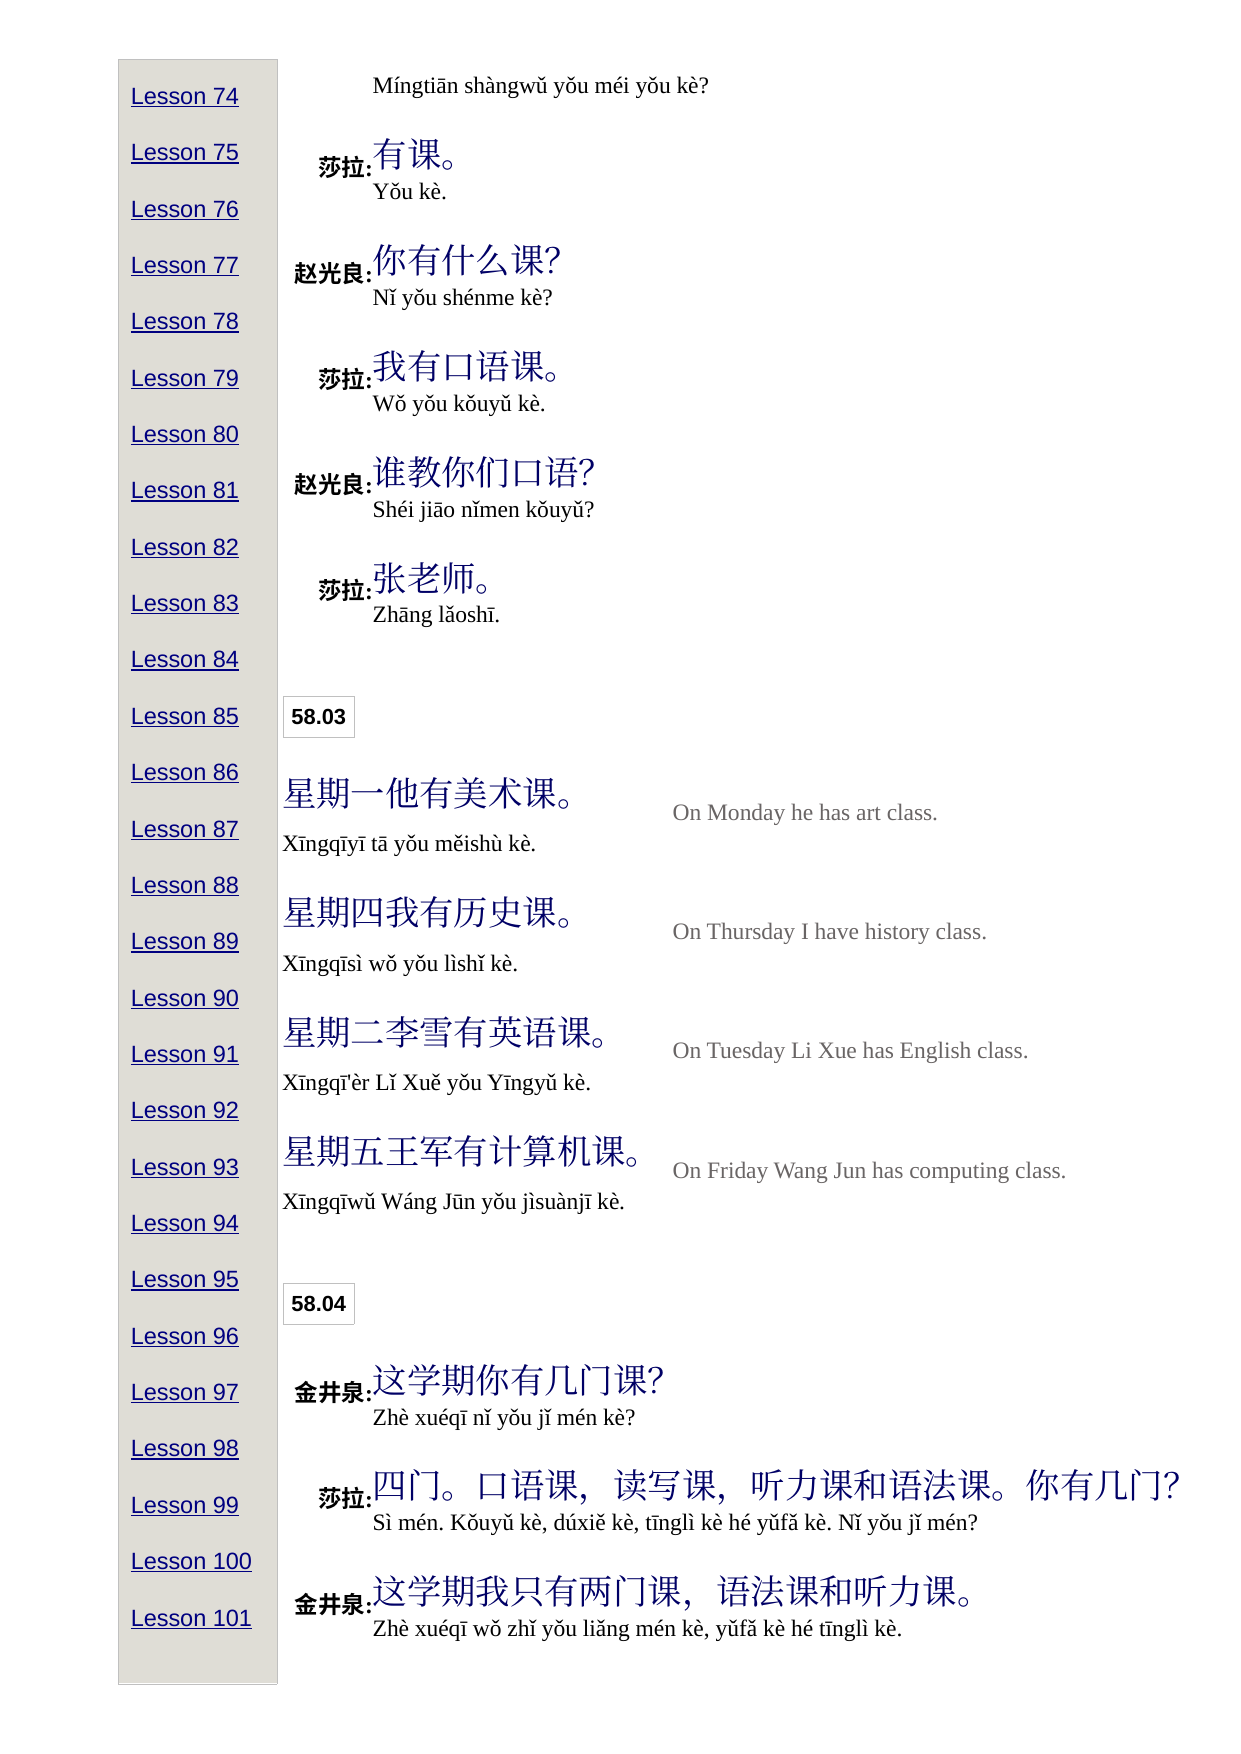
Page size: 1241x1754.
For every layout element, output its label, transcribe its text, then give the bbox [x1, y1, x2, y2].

table_cell Lesson 74 Lesson 75 Lesson 76 Lesson 77 Lesson 78 Lesson 79 Lesson 80 Lesson 81 Lesson 82 Lesson 83 Lesson 84 Lesson 85 Lesson 86 Lesson 87 Lesson 88 Lesson 89 Lesson 90 Lesson 91 Lesson 92 Lesson 93 Lesson 94 Lesson 95 Lesson 96 Lesson 97 Lesson 98 Lesson 99 Lesson 100 Lesson 101 [119, 60, 277, 1683]
table_cell 星期五王军有计算机课。 Xīngqīwǔ Wáng Jūn yǒu jìsuànjī kè. [282, 1125, 672, 1244]
table_cell 这学期我只有两门课，语法课和听力课。 Zhè xuéqī wǒ zhǐ yǒu liǎng mén kè, yǔfǎ kè hé tīnglì kè. [373, 1565, 1219, 1671]
table_header On Monday he has art class. [673, 767, 1099, 886]
table_cell On Thursday I have history class. [673, 886, 1099, 1005]
table_cell OUR FAVORITE LINKS Zhongwen Red Mandarin Toplist Hua Zhongwen Shanghai Expat [1224, 59, 1240, 1683]
table_cell On Friday Wang Jun has computing class. [673, 1125, 1099, 1244]
table_cell 赵光良: [282, 234, 372, 340]
table_cell 你有什么课？ Nǐ yǒu shénme kè? [373, 234, 740, 340]
table_cell 四门。口语课，读写课，听力课和语法课。你有几门？ Sì mén. Kǒuyǔ kè, dúxiě kè, tīnglì kè hé yǔfǎ kè. Nǐ yǒu jǐ mén? [373, 1459, 1219, 1565]
table_cell 张老师。 Zhāng lǎoshī. [373, 551, 740, 657]
table_cell 金井泉: [282, 1565, 372, 1671]
table_cell On Tuesday Li Xue has English class. [673, 1005, 1099, 1125]
table_cell 谁教你们口语？ Shéi jiāo nǐmen kǒuyǔ? [373, 446, 740, 551]
table_cell 有课。 Yǒu kè. [373, 128, 740, 234]
table_header 金井泉: [282, 1354, 372, 1459]
table_cell 58.03 58.04 [278, 59, 1224, 1683]
table_cell 莎拉: [282, 551, 372, 657]
table_header Míngtiān shàngwǔ yǒu méi yǒu kè? [373, 72, 740, 128]
table_cell 星期二李雪有英语课。 Xīngqī'èr Lǐ Xuě yǒu Yīngyǔ kè. [282, 1005, 672, 1125]
table_cell 我有口语课。 Wǒ yǒu kǒuyǔ kè. [373, 340, 740, 446]
table_cell 莎拉: [282, 128, 372, 234]
table_cell 莎拉: [282, 340, 372, 446]
table_cell 莎拉: [282, 1459, 372, 1565]
table_header [282, 72, 372, 128]
table_header 星期一他有美术课。 Xīngqīyī tā yǒu měishù kè. [282, 767, 672, 886]
table_cell 星期四我有历史课。 Xīngqīsì wǒ yǒu lìshǐ kè. [282, 886, 672, 1005]
table_header 这学期你有几门课？ Zhè xuéqī nǐ yǒu jǐ mén kè? [373, 1354, 1219, 1459]
table_cell 赵光良: [282, 446, 372, 551]
